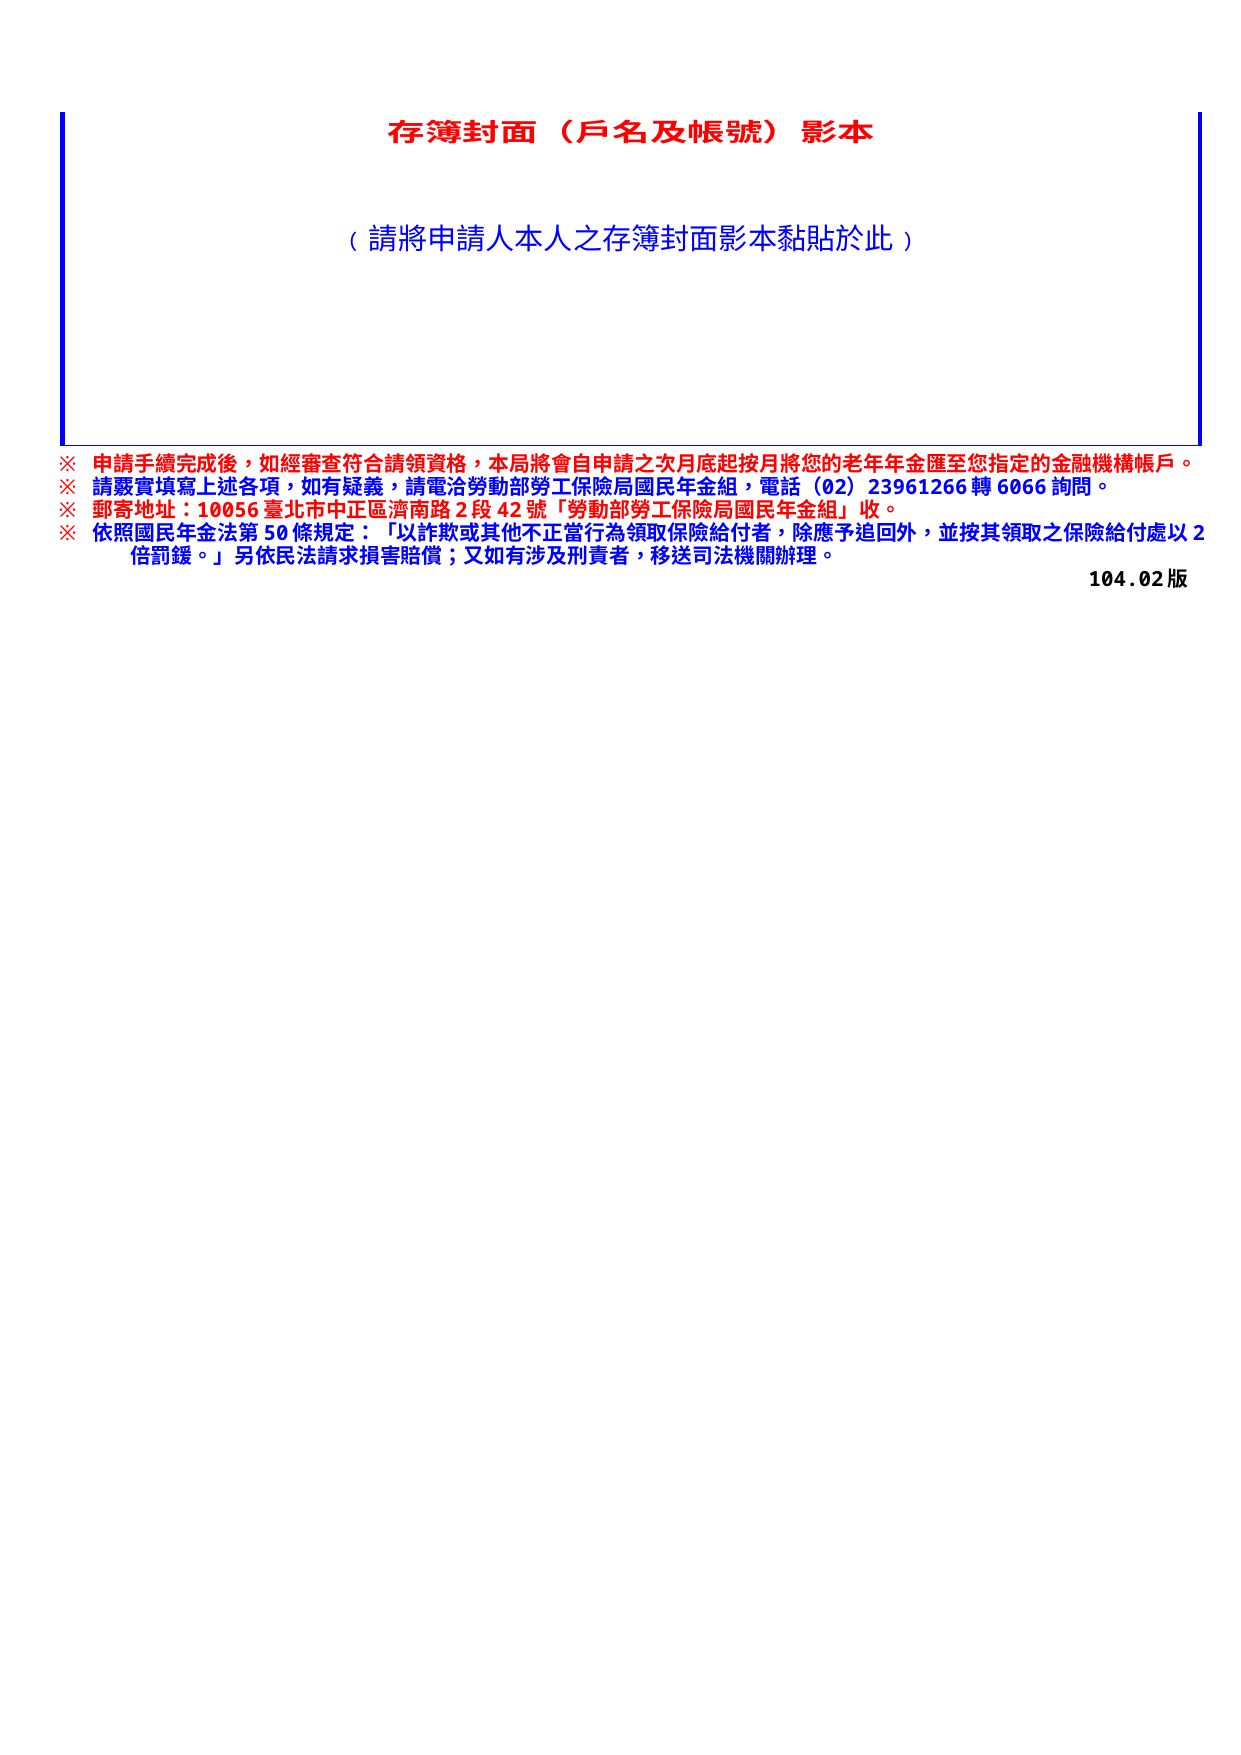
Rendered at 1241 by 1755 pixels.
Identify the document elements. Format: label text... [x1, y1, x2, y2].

table_header 存簿封面（戶名及帳號）影本 ﹙請將申請人本人之存簿封面影本黏貼於此﹚ [65, 112, 1198, 445]
table_header 存簿封面（戶名及帳號）影本 ﹙請將申請人本人之存簿封面影本黏貼於此﹚ [40, 446, 1221, 623]
